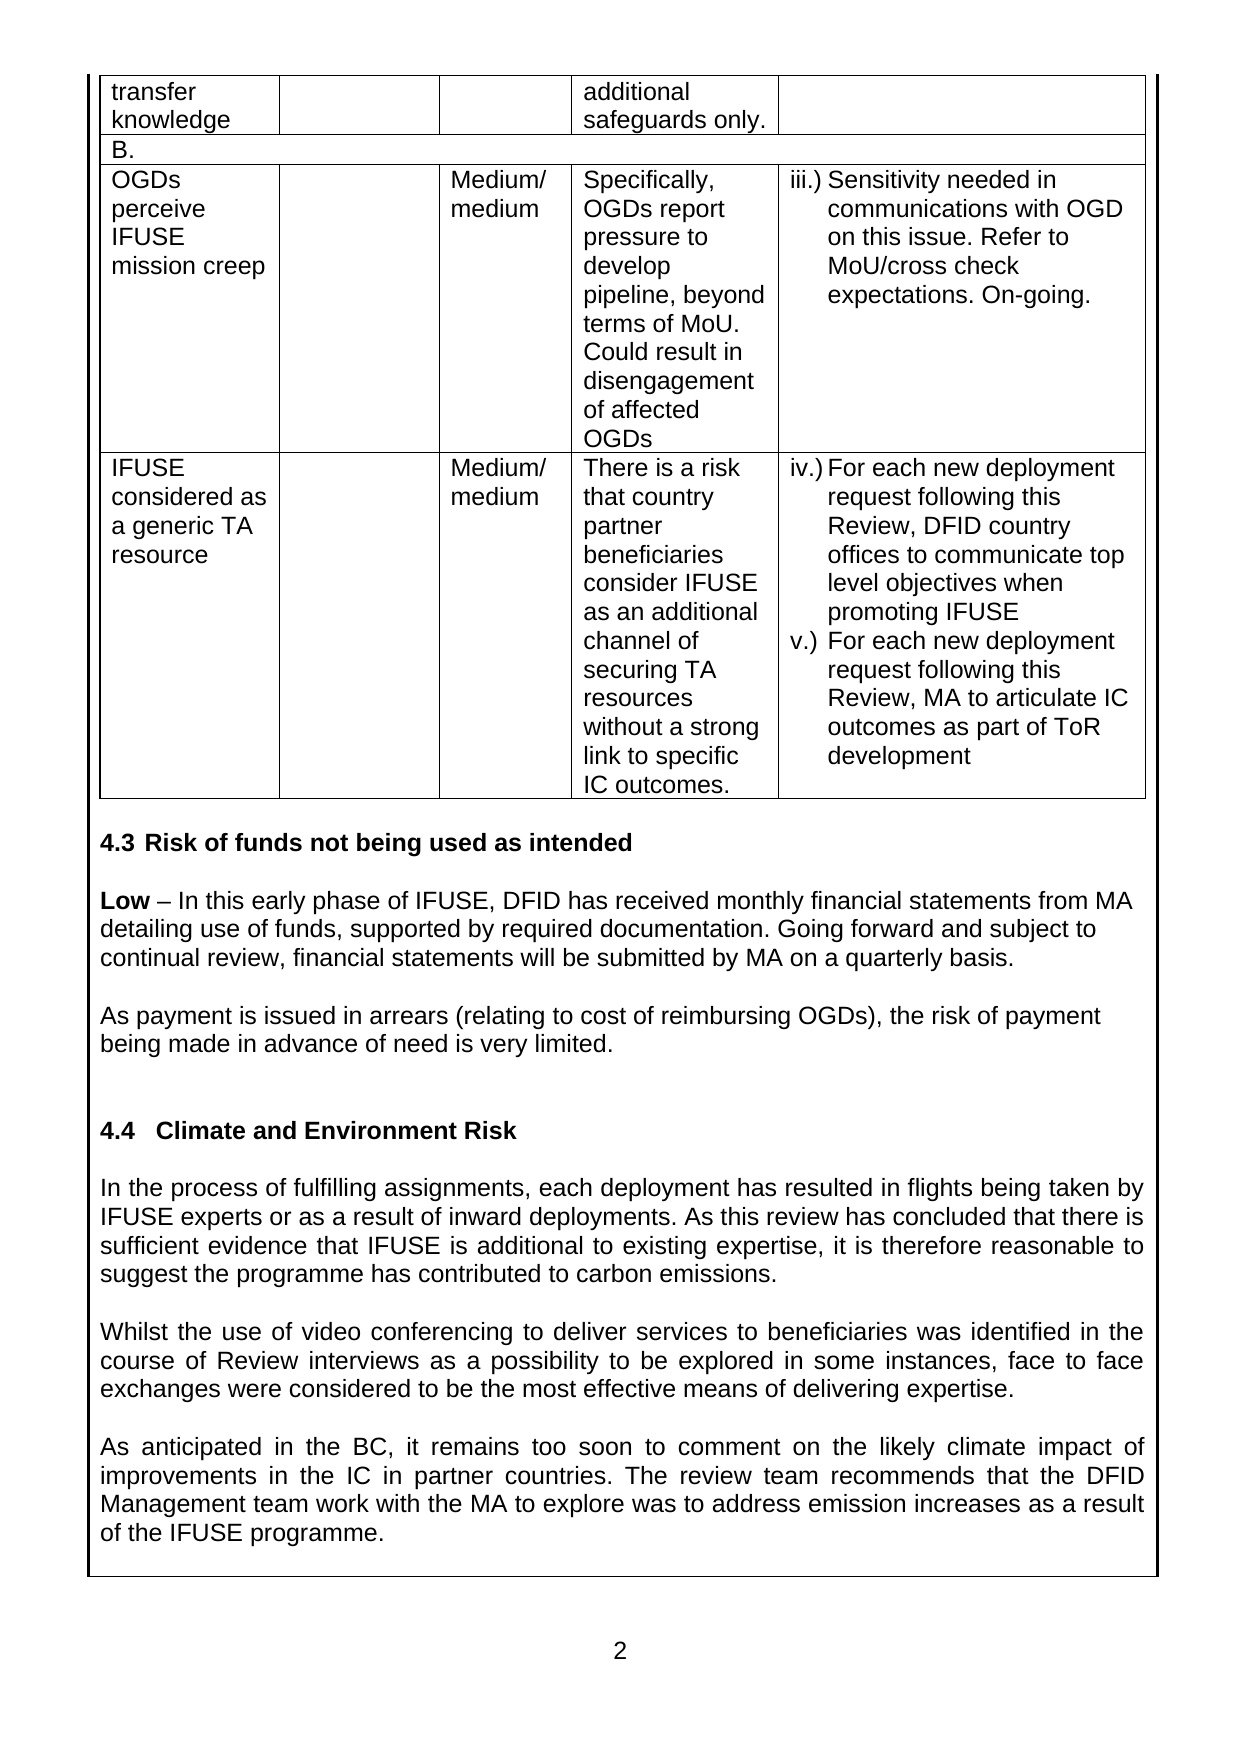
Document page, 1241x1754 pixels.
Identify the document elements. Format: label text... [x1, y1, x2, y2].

table_cell Sensitivity needed in communications with OGD on this issue. Refer to MoU/cross check expectations. On-going. [779, 165, 1145, 452]
table_cell [90, 74, 1156, 799]
table_cell Specifically, OGDs report pressure to develop pipeline, beyond terms of MoU. Could result in disengagement of affected OGDs [572, 165, 778, 452]
table_cell IFUSE considered as a generic TA resource [101, 453, 279, 798]
table_cell Risk of funds not being used as intended Low – In this early phase of IFUSE, DFID has received monthly financial statements from MA detailing use of funds, supported by required documentation. Going forward and subject to continual review, financial statements will be submitted by MA on a quarterly basis. As payment is issued in arrears (relating to cost of reimbursing OGDs), the risk of payment being made in advance of need is very limited. 4.4 Climate and Environment Risk In the process of fulfilling assignments, each deployment has resulted in flights being taken by IFUSE experts or as a result of inward deployments. As this review has concluded that there is sufficient evidence that IFUSE is additional to existing expertise, it is therefore reasonable to suggest the programme has contributed to carbon emissions. Whilst the use of video conferencing to deliver services to beneficiaries was identified in the course of Review interviews as a possibility to be explored in some instances, face to face exchanges were considered to be the most effective means of delivering expertise. As anticipated in the BC, it remains too soon to comment on the likely climate impact of improvements in the IC in partner countries. The review team recommends that the DFID Management team work with the MA to explore was to address emission increases as a result of the IFUSE programme. [90, 800, 1156, 1576]
table_cell additional safeguards only. [572, 76, 778, 134]
table_cell transfer knowledge [101, 76, 279, 134]
table_cell [280, 453, 439, 798]
table_cell Medium/ medium [440, 453, 571, 798]
table_cell [779, 76, 1145, 134]
table_cell OGDs perceive IFUSE mission creep [101, 165, 279, 452]
table_cell [280, 165, 439, 452]
table_cell For each new deployment request following this Review, DFID country offices to communicate top level objectives when promoting IFUSE For each new deployment request following this Review, MA to articulate IC outcomes as part of ToR development [779, 453, 1145, 798]
table_cell [440, 76, 571, 134]
table_cell B. [101, 135, 1145, 164]
table_cell [280, 76, 439, 134]
table_cell There is a risk that country partner beneficiaries consider IFUSE as an additional channel of securing TA resources without a strong link to specific IC outcomes. [572, 453, 778, 798]
table_cell Medium/ medium [440, 165, 571, 452]
